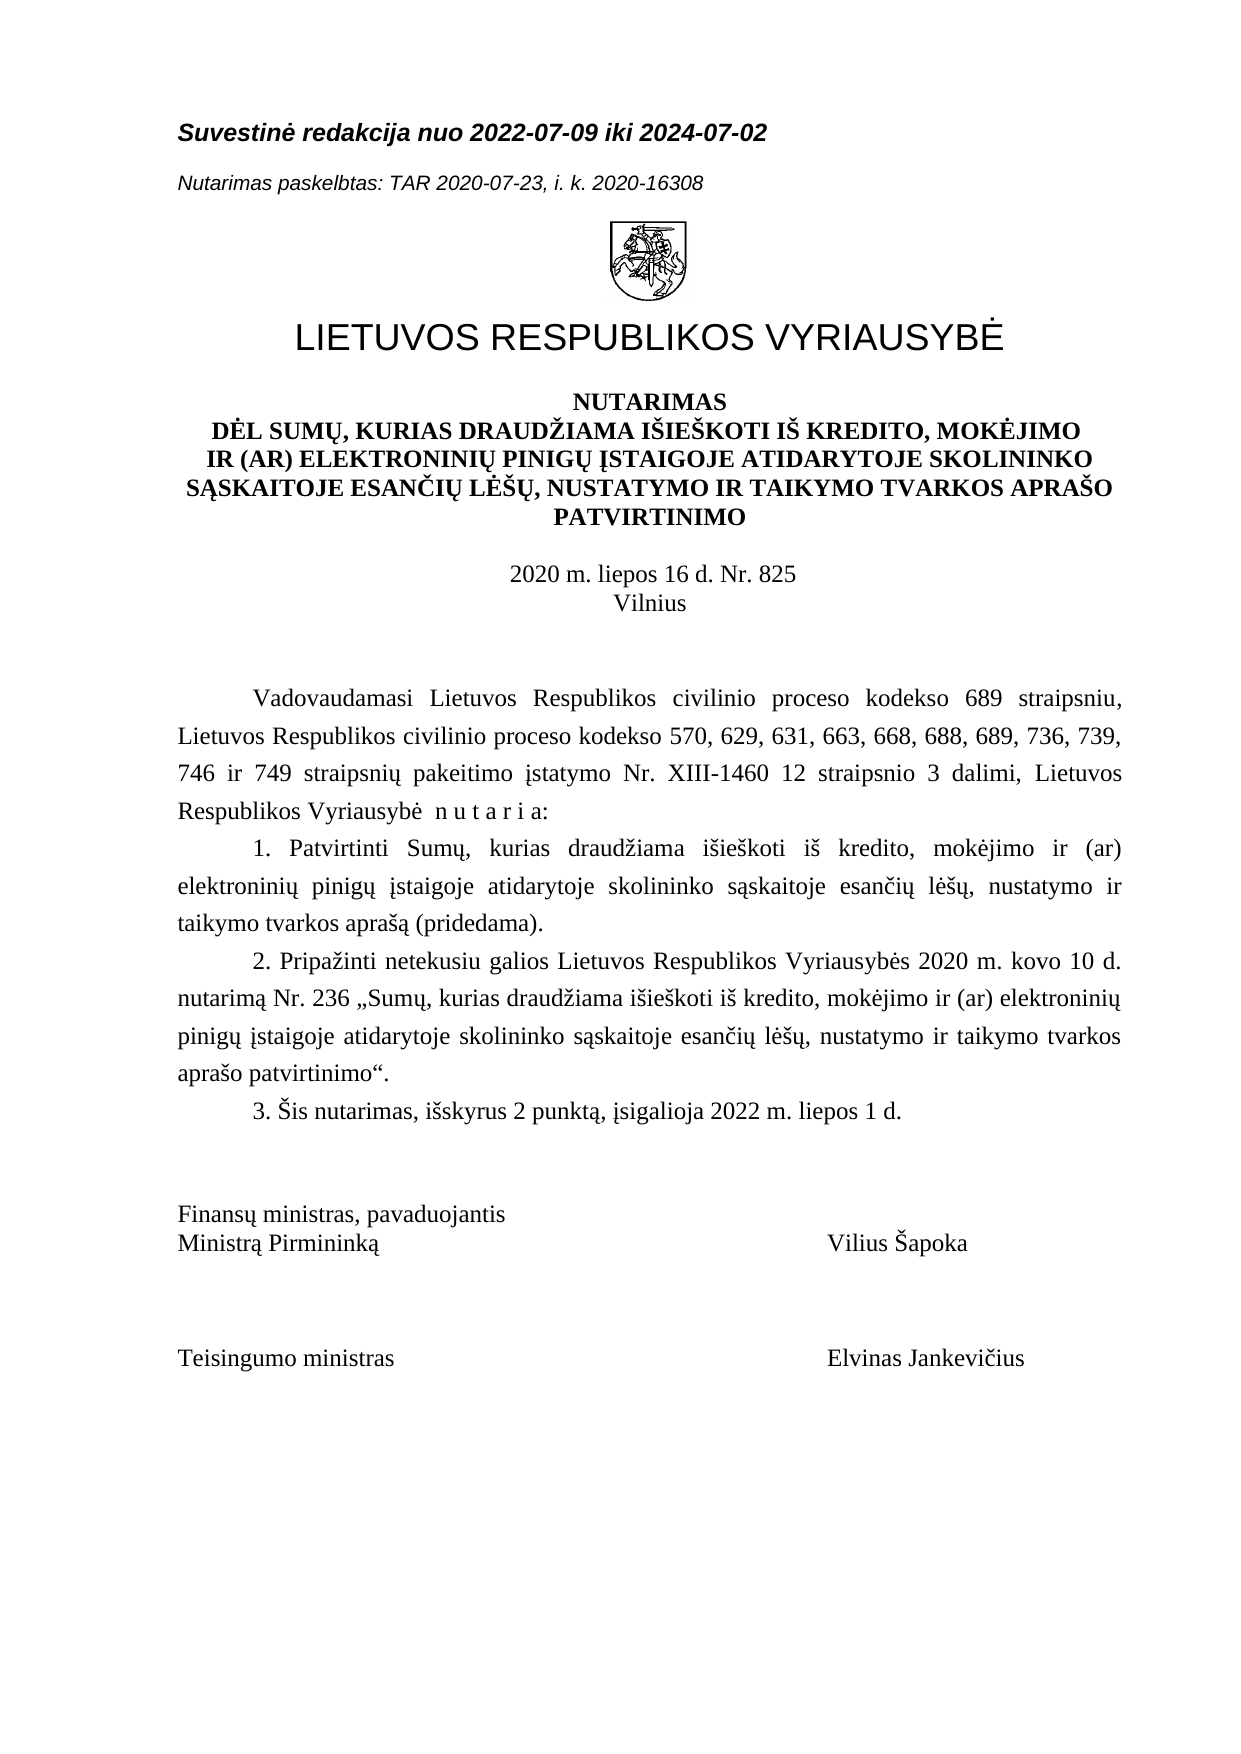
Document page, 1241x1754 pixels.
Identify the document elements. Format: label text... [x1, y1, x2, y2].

text 2. Pripažinti netekusiu galios Lietuvos Respublikos Vyriausybės 2020 m. kovo 10 d. nutarimą Nr. 236 „Sumų, kurias draudžiama išieškoti iš kredito, mokėjimo ir (ar) elektroninių pinigų įstaigoje atidarytoje skolininko sąskaitoje esančių lėšų, nustatymo ir taikymo tvarkos aprašo patvirtinimo“. [177, 937, 1122, 1087]
text DĖL Sumų, kurias draudžiama išieškoti iš kredito, mokėjimo ir (ar) elektroninių pinigų įstaigoje atidarytoje skolininko sąskaitoje esančių lėšų, nustatymo ir taikymo tvarkos aprašo patvirtinimo [177, 416, 1122, 531]
text Finansų ministras, pavaduojantis [177, 1199, 1122, 1228]
text Teisingumo ministras Elvinas Jankevičius [177, 1343, 1122, 1372]
text Vadovaudamasi Lietuvos Respublikos civilinio proceso kodekso 689 straipsniu, Lietuvos Respublikos civilinio proceso kodekso 570, 629, 631, 663, 668, 688, 689, 736, 739, 746 ir 749 straipsnių pakeitimo įstatymo Nr. XIII-1460 12 straipsnio 3 dalimi, Lietuvos Respublikos Vyriausybė nutaria: [177, 674, 1122, 824]
text Nutarimas paskelbtas: TAR 2020-07-23, i. k. 2020-16308 [177, 171, 1122, 195]
text Ministrą Pirmininką Vilius Šapoka [177, 1228, 1122, 1257]
text nutarimas [177, 387, 1122, 416]
text Lietuvos Respublikos Vyriausybė [177, 315, 1122, 358]
text Vilnius [177, 588, 1122, 617]
text 2020 m. liepos 16 d. Nr. 825 [177, 559, 1122, 588]
text 3. Šis nutarimas, išskyrus 2 punktą, įsigalioja 2022 m. liepos 1 d. [177, 1087, 1122, 1124]
text 1. Patvirtinti Sumų, kurias draudžiama išieškoti iš kredito, mokėjimo ir (ar) elektroninių pinigų įstaigoje atidarytoje skolininko sąskaitoje esančių lėšų, nustatymo ir taikymo tvarkos aprašą (pridedama). [177, 824, 1122, 937]
text Suvestinė redakcija nuo 2022-07-09 iki 2024-07-02 [177, 118, 1122, 147]
